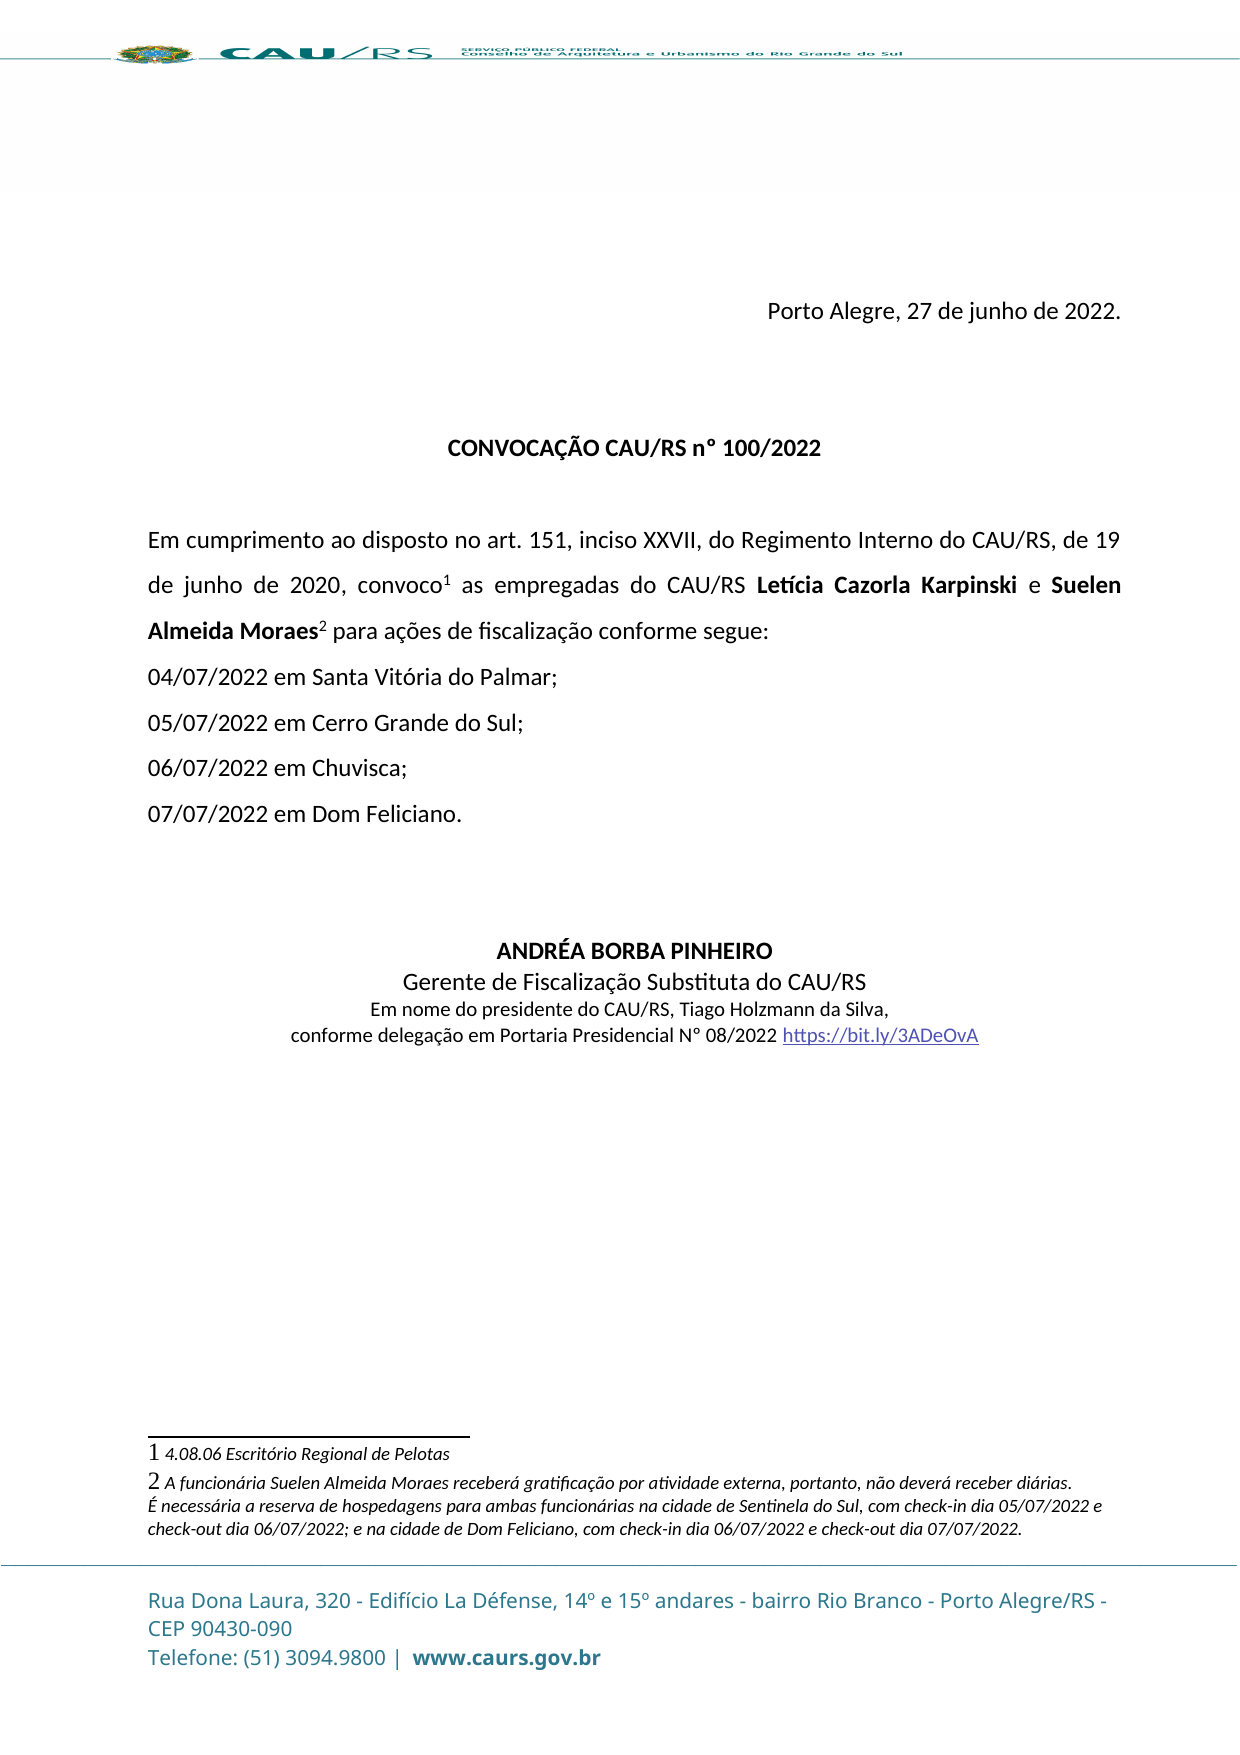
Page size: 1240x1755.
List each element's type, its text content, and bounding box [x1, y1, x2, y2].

text ANDRÉA BORBA PINHEIRO [148, 936, 1121, 966]
text Porto Alegre, 27 de junho de 2022. [148, 295, 1121, 326]
text Gerente de Fiscalização Substituta do CAU/RS [148, 966, 1121, 997]
text 06/07/2022 em Chuvisca; [148, 753, 1121, 783]
text Em nome do presidente do CAU/RS, Tiago Holzmann da Silva, conforme delegação em Portaria Presidencial Nº 08/2022 https://bit.ly/3ADeOvA [148, 997, 1121, 1047]
text Em cumprimento ao disposto no art. 151, inciso XXVII, do Regimento Interno do CAU/RS, de 19 de junho de 2020, convoco as empregadas do CAU/RS Letícia Cazorla Karpinski e Suelen Almeida Moraes para ações de fiscalização conforme segue: [148, 524, 1121, 646]
text 05/07/2022 em Cerro Grande do Sul; [148, 707, 1121, 737]
text A funcionária Suelen Almeida Moraes receberá gratificação por atividade externa, portanto, não deverá receber diárias. É necessária a reserva de hospedagens para ambas funcionárias na cidade de Sentinela do Sul, com check-in dia 05/07/2022 e check-out dia 06/07/2022; e na cidade de Dom Feliciano, com check-in dia 06/07/2022 e check-out dia 07/07/2022. [148, 1466, 1121, 1540]
text 07/07/2022 em Dom Feliciano. [148, 798, 1121, 829]
text CONVOCAÇÃO CAU/RS nº 100/2022 [148, 432, 1121, 463]
text 4.08.06 Escritório Regional de Pelotas [148, 1437, 1121, 1466]
text 04/07/2022 em Santa Vitória do Palmar; [148, 661, 1121, 692]
